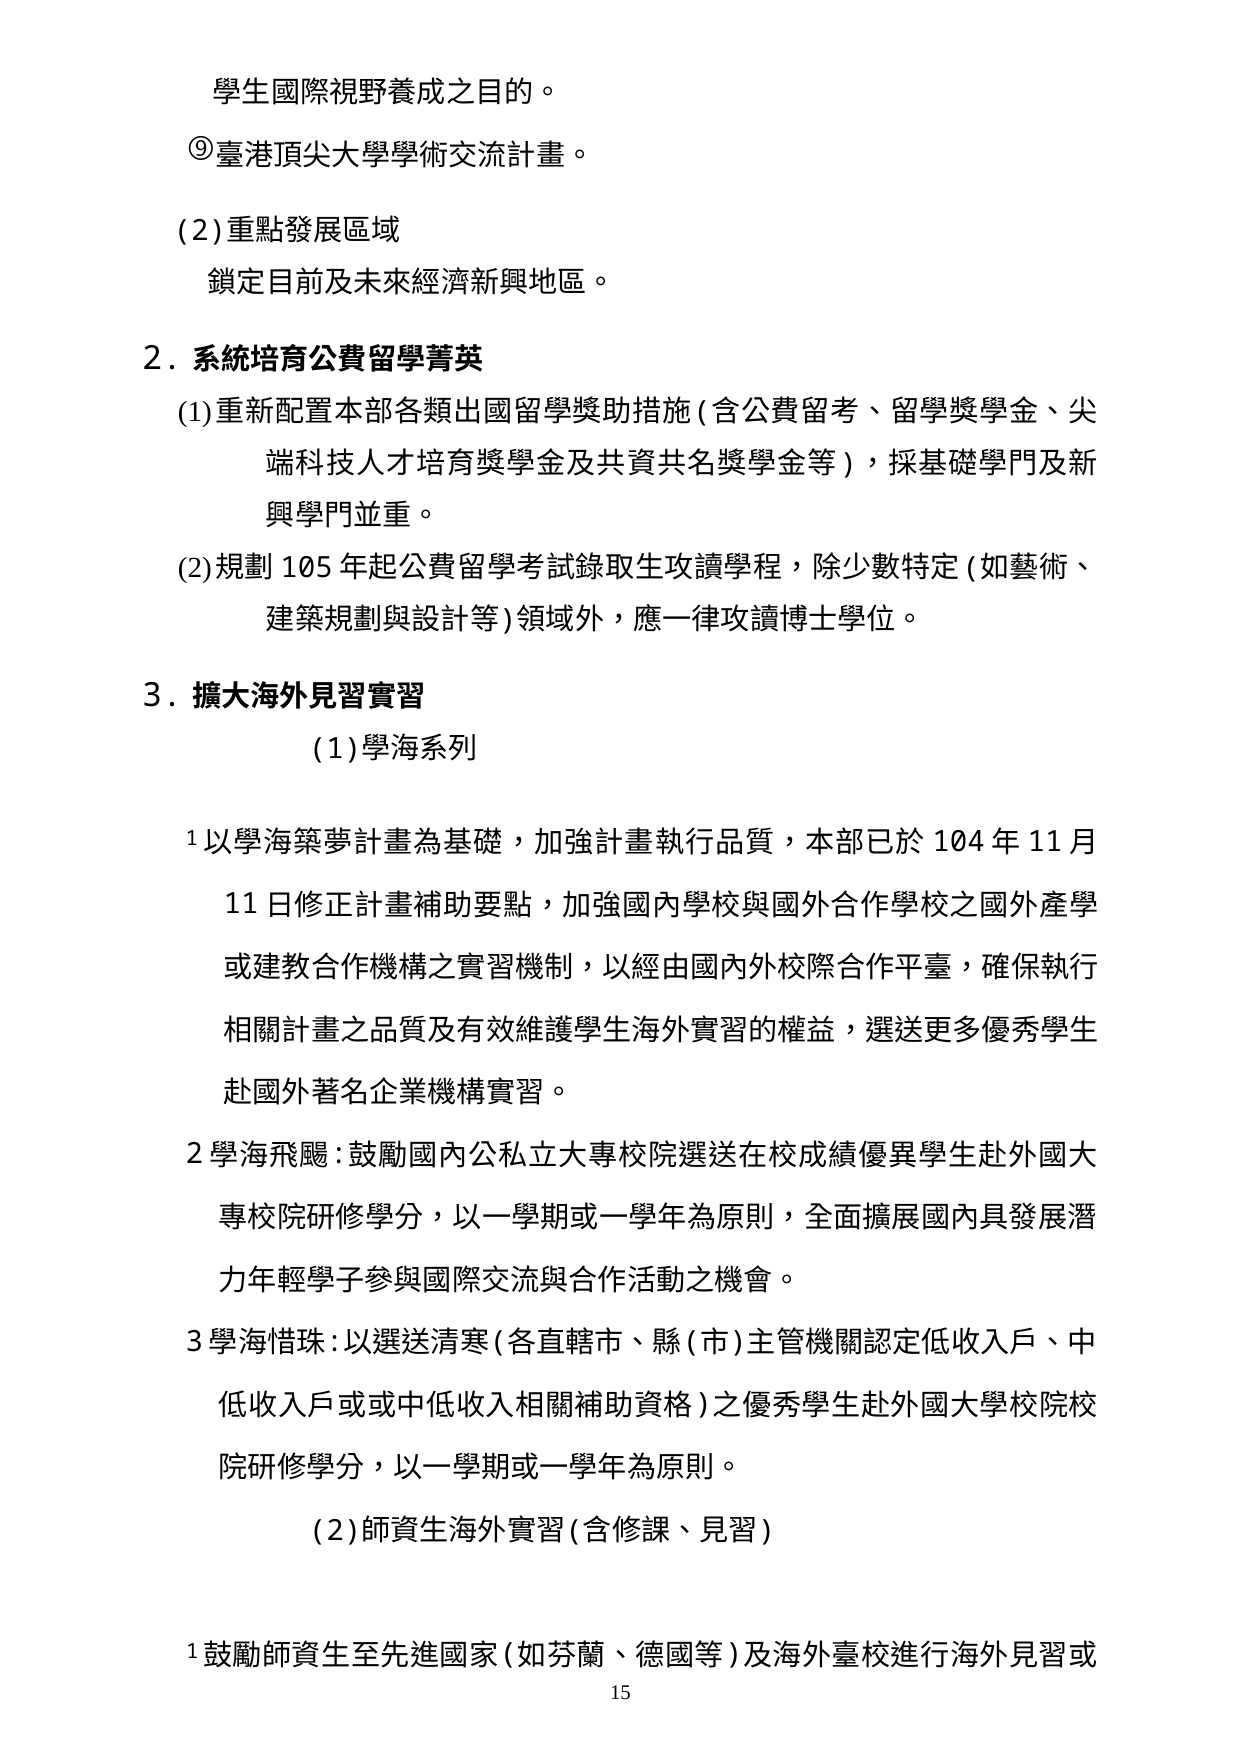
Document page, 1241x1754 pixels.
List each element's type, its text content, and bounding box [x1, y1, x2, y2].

list 系統培育公費留學菁英 [142, 327, 1098, 379]
text 1以學海築夢計畫為基礎，加強計畫執行品質，本部已於104年11月11日修正計畫補助要點，加強國內學校與國外合作學校之國外產學或建教合作機構之實習機制，以經由國內外校際合作平臺，確保執行相關計畫之品質及有效維護學生海外實習的權益，選送更多優秀學生赴國外著名企業機構實習。 [185, 798, 1098, 1111]
text 1鼓勵師資生至先進國家(如芬蘭、德國等)及海外臺校進行海外見習或 [186, 1611, 1098, 1673]
text 2學海飛颺:鼓勵國內公私立大專校院選送在校成績優異學生赴外國大專校院研修學分，以一學期或一學年為原則，全面擴展國內具發展潛力年輕學子參與國際交流與合作活動之機會。 [185, 1111, 1098, 1298]
text 3學海惜珠:以選送清寒(各直轄市、縣(市)主管機關認定低收入戶、中低收入戶或或中低收入相關補助資格)之優秀學生赴外國大學校院校院研修學分，以一學期或一學年為原則。 [185, 1298, 1098, 1486]
text 臺港頂尖大學學術交流計畫。 [186, 111, 1098, 173]
list 學海系列 [309, 717, 1098, 769]
list 重新配置本部各類出國留學獎助措施(含公費留考、留學獎學金、尖端科技人才培育獎學金及共資共名獎學金等)，採基礎學門及新興學門並重。 [178, 379, 1098, 536]
list 重點發展區域 [173, 198, 1098, 250]
text 鎖定目前及未來經濟新興地區。 [207, 250, 1098, 302]
list 擴大海外見習實習 [142, 665, 1098, 717]
text 學生國際視野養成之目的。 [186, 48, 1098, 111]
list 規劃105年起公費留學考試錄取生攻讀學程，除少數特定(如藝術、建築規劃與設計等)領域外，應一律攻讀博士學位。 [178, 536, 1098, 640]
list 師資生海外實習(含修課、見習) [308, 1498, 1098, 1550]
